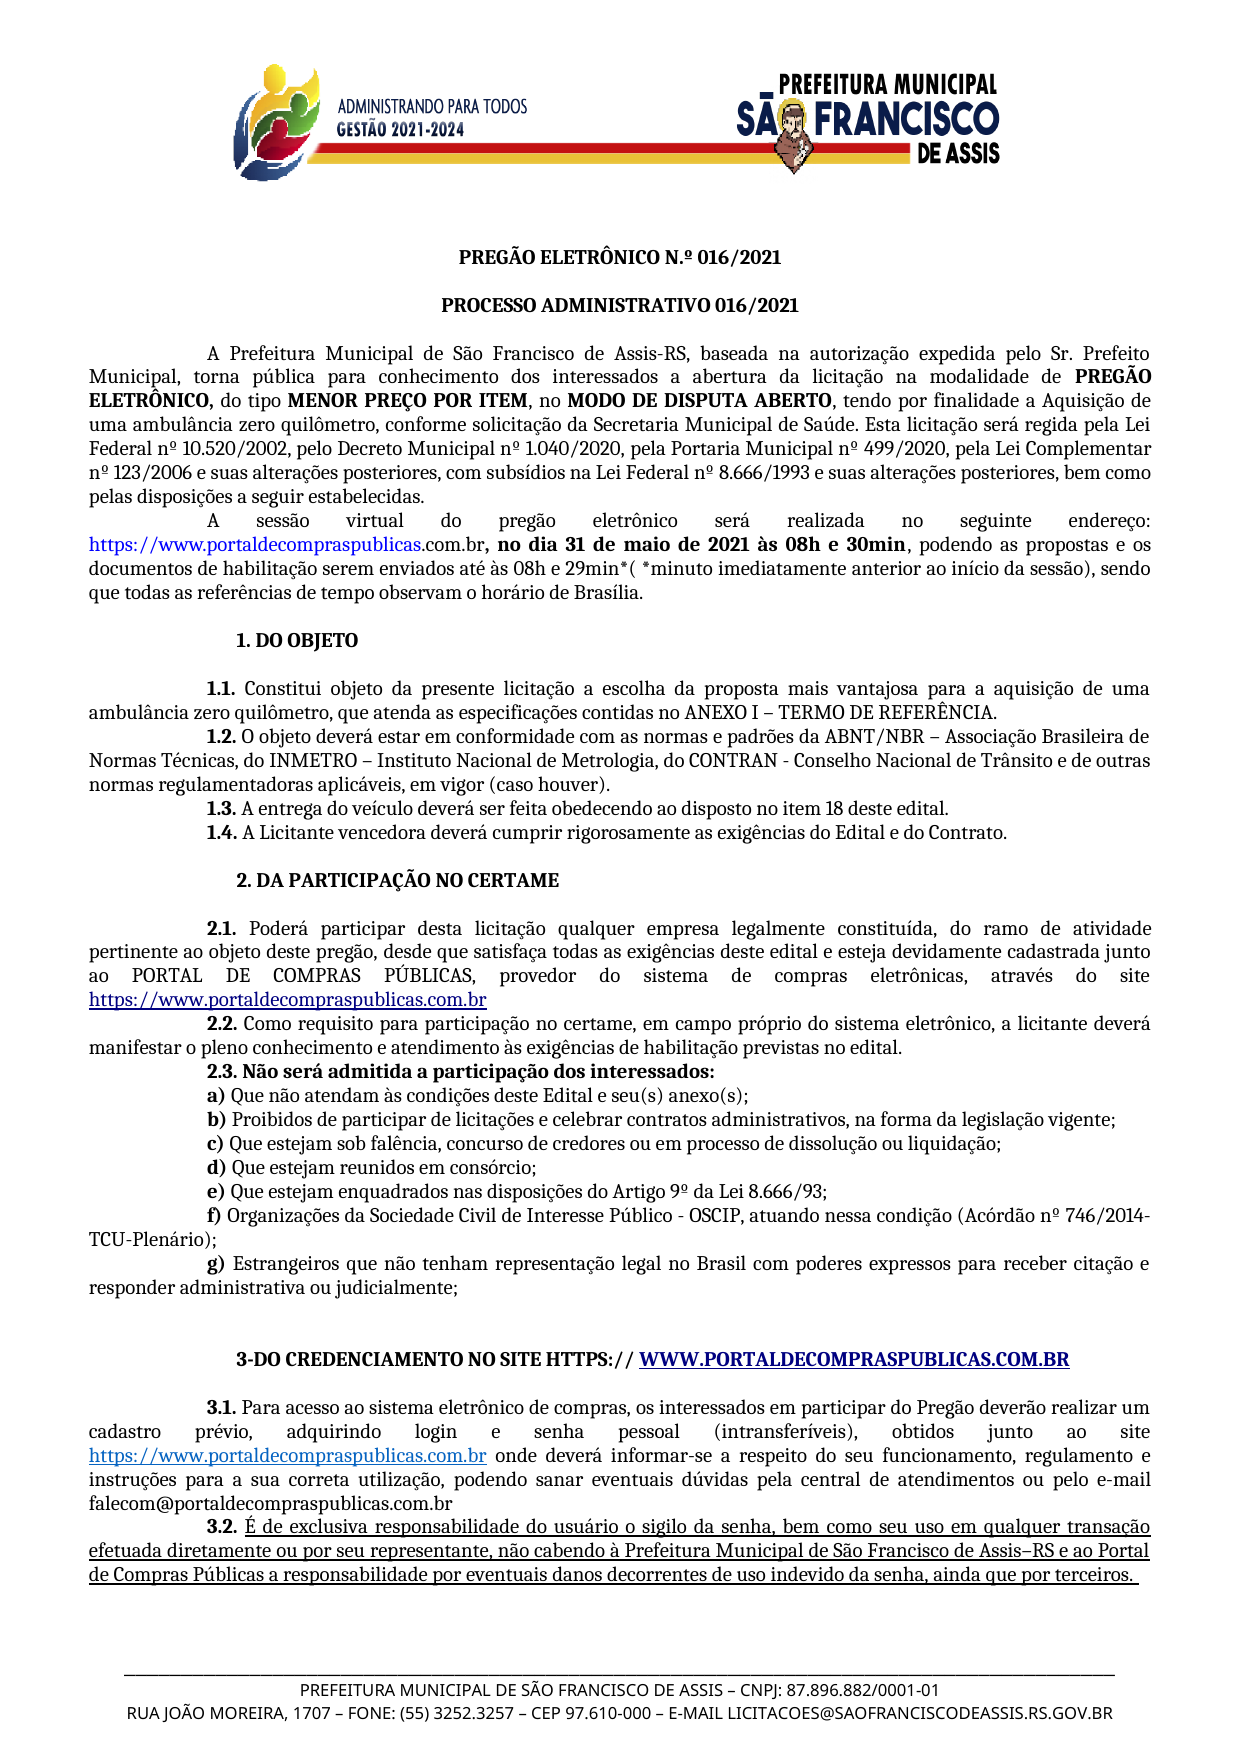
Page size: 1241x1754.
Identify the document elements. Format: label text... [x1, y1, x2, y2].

text 3-DO CREDENCIAMENTO NO SITE HTTPS:// WWW.PORTALDECOMPRASPUBLICAS.COM.BR [89, 1347, 1152, 1371]
text 1.4. A Licitante vencedora deverá cumprir rigorosamente as exigências do Edital e do Contrato. [89, 820, 1152, 844]
text A Prefeitura Municipal de São Francisco de Assis-RS, baseada na autorização expedida pelo Sr. Prefeito Municipal, torna pública para conhecimento dos interessados a abertura da licitação na modalidade de PREGÃO ELETRÔNICO, do tipo MENOR PREÇO POR ITEM, no MODO DE DISPUTA ABERTO, tendo por finalidade a Aquisição de uma ambulância zero quilômetro, conforme solicitação da Secretaria Municipal de Saúde. Esta licitação será regida pela Lei Federal nº 10.520/2002, pelo Decreto Municipal nº 1.040/2020, pela Portaria Municipal nº 499/2020, pela Lei Complementar nº 123/2006 e suas alterações posteriores, com subsídios na Lei Federal nº 8.666/1993 e suas alterações posteriores, bem como pelas disposições a seguir estabelecidas. [89, 341, 1152, 509]
text 3.1. Para acesso ao sistema eletrônico de compras, os interessados em participar do Pregão deverão realizar um cadastro prévio, adquirindo login e senha pessoal (intransferíveis), obtidos junto ao site https://www.portaldecompraspublicas.com.br onde deverá informar-se a respeito do seu funcionamento, regulamento e instruções para a sua correta utilização, podendo sanar eventuais dúvidas pela central de atendimentos ou pelo e-mail falecom@portaldecompraspublicas.com.br [89, 1395, 1152, 1515]
text e) Que estejam enquadrados nas disposições do Artigo 9º da Lei 8.666/93; [89, 1180, 1152, 1204]
text 1.1. Constitui objeto da presente licitação a escolha da proposta mais vantajosa para a aquisição de uma ambulância zero quilômetro, que atenda as especificações contidas no ANEXO I – TERMO DE REFERÊNCIA. [89, 677, 1152, 724]
text g) Estrangeiros que não tenham representação legal no Brasil com poderes expressos para receber citação e responder administrativa ou judicialmente; [89, 1252, 1152, 1299]
text 1. DO OBJETO [89, 629, 1152, 653]
text PREGÃO ELETRÔNICO N.º 016/2021 [89, 245, 1152, 269]
text d) Que estejam reunidos em consórcio; [89, 1156, 1152, 1180]
text 3.2. É de exclusiva responsabilidade do usuário o sigilo da senha, bem como seu uso em qualquer transação efetuada diretamente ou por seu representante, não cabendo à Prefeitura Municipal de São Francisco de Assis–RS e ao Portal de Compras Públicas a responsabilidade por eventuais danos decorrentes de uso indevido da senha, ainda que por terceiros. [89, 1515, 1152, 1587]
text 2.3. Não será admitida a participação dos interessados: [89, 1060, 1152, 1084]
text 2.2. Como requisito para participação no certame, em campo próprio do sistema eletrônico, a licitante deverá manifestar o pleno conhecimento e atendimento às exigências de habilitação previstas no edital. [89, 1012, 1152, 1060]
text 1.2. O objeto deverá estar em conformidade com as normas e padrões da ABNT/NBR – Associação Brasileira de Normas Técnicas, do INMETRO – Instituto Nacional de Metrologia, do CONTRAN - Conselho Nacional de Trânsito e de outras normas regulamentadoras aplicáveis, em vigor (caso houver). [89, 724, 1152, 796]
text 2.1. Poderá participar desta licitação qualquer empresa legalmente constituída, do ramo de atividade pertinente ao objeto deste pregão, desde que satisfaça todas as exigências deste edital e esteja devidamente cadastrada junto ao PORTAL DE COMPRAS PÚBLICAS, provedor do sistema de compras eletrônicas, através do site https://www.portaldecompraspublicas.com.br [89, 916, 1152, 1012]
text PROCESSO ADMINISTRATIVO 016/2021 [89, 293, 1152, 317]
text 2. DA PARTICIPAÇÃO NO CERTAME [89, 868, 1152, 892]
text c) Que estejam sob falência, concurso de credores ou em processo de dissolução ou liquidação; [89, 1132, 1152, 1156]
text 1.3. A entrega do veículo deverá ser feita obedecendo ao disposto no item 18 deste edital. [89, 796, 1152, 820]
text a) Que não atendam às condições deste Edital e seu(s) anexo(s); [89, 1084, 1152, 1108]
text f) Organizações da Sociedade Civil de Interesse Público - OSCIP, atuando nessa condição (Acórdão nº 746/2014-TCU-Plenário); [89, 1204, 1152, 1252]
text b) Proibidos de participar de licitações e celebrar contratos administrativos, na forma da legislação vigente; [89, 1108, 1152, 1132]
text A sessão virtual do pregão eletrônico será realizada no seguinte endereço: https://www.portaldecompraspublicas.com.br, no dia 31 de maio de 2021 às 08h e 30min, podendo as propostas e os documentos de habilitação serem enviados até às 08h e 29min*( *minuto imediatamente anterior ao início da sessão), sendo que todas as referências de tempo observam o horário de Brasília. [89, 509, 1152, 605]
